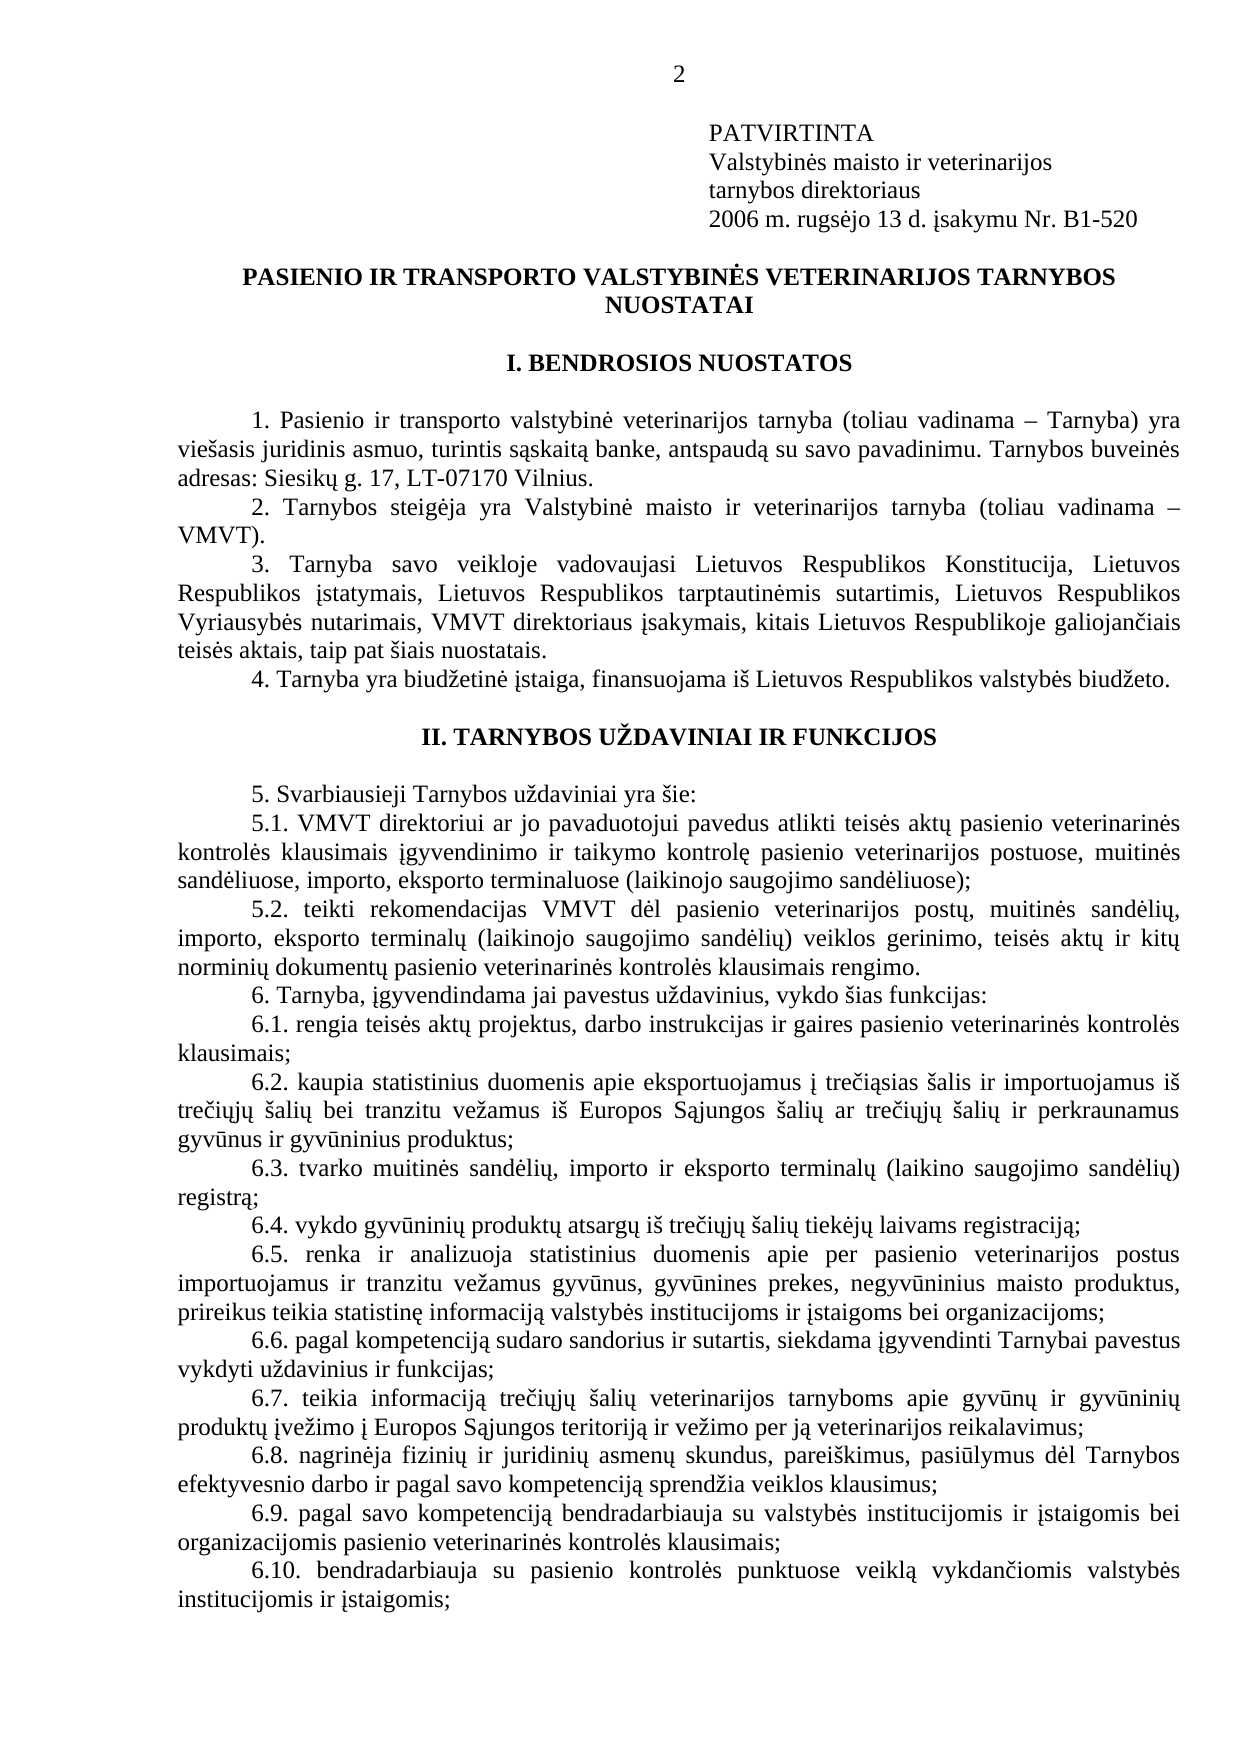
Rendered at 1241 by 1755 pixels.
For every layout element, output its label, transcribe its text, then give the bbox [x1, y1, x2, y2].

text PASIENIO IR TRANSPORTO VALSTYBINĖS VETERINARIJOS TARNYBOS NUOSTATAI [177, 262, 1181, 319]
text 6.7. teikia informaciją trečiųjų šalių veterinarijos tarnyboms apie gyvūnų ir gyvūninių produktų įvežimo į Europos Sąjungos teritoriją ir vežimo per ją veterinarijos reikalavimus; [177, 1383, 1181, 1441]
text 6.2. kaupia statistinius duomenis apie eksportuojamus į trečiąsias šalis ir importuojamus iš trečiųjų šalių bei tranzitu vežamus iš Europos Sąjungos šalių ar trečiųjų šalių ir perkraunamus gyvūnus ir gyvūninius produktus; [177, 1067, 1181, 1153]
text 6.10. bendradarbiauja su pasienio kontrolės punktuose veiklą vykdančiomis valstybės institucijomis ir įstaigomis; [177, 1556, 1181, 1613]
text 3. Tarnyba savo veikloje vadovaujasi Lietuvos Respublikos Konstitucija, Lietuvos Respublikos įstatymais, Lietuvos Respublikos tarptautinėmis sutartimis, Lietuvos Respublikos Vyriausybės nutarimais, VMVT direktoriaus įsakymais, kitais Lietuvos Respublikoje galiojančiais teisės aktais, taip pat šiais nuostatais. [177, 549, 1181, 664]
text 6.4. vykdo gyvūninių produktų atsargų iš trečiųjų šalių tiekėjų laivams registraciją; [177, 1211, 1181, 1239]
text 6. Tarnyba, įgyvendindama jai pavestus uždavinius, vykdo šias funkcijas: [177, 981, 1181, 1009]
text 5. Svarbiausieji Tarnybos uždaviniai yra šie: [177, 779, 1181, 808]
text 6.1. rengia teisės aktų projektus, darbo instrukcijas ir gaires pasienio veterinarinės kontrolės klausimais; [177, 1009, 1181, 1067]
text 6.9. pagal savo kompetenciją bendradarbiauja su valstybės institucijomis ir įstaigomis bei organizacijomis pasienio veterinarinės kontrolės klausimais; [177, 1498, 1181, 1556]
text 6.5. renka ir analizuoja statistinius duomenis apie per pasienio veterinarijos postus importuojamus ir tranzitu vežamus gyvūnus, gyvūnines prekes, negyvūninius maisto produktus, prireikus teikia statistinę informaciją valstybės institucijoms ir įstaigoms bei organizacijoms; [177, 1239, 1181, 1326]
text 2. Tarnybos steigėja yra Valstybinė maisto ir veterinarijos tarnyba (toliau vadinama – VMVT). [177, 492, 1181, 549]
text 6.8. nagrinėja fizinių ir juridinių asmenų skundus, pareiškimus, pasiūlymus dėl Tarnybos efektyvesnio darbo ir pagal savo kompetenciją sprendžia veiklos klausimus; [177, 1441, 1181, 1498]
text 1. Pasienio ir transporto valstybinė veterinarijos tarnyba (toliau vadinama – Tarnyba) yra viešasis juridinis asmuo, turintis sąskaitą banke, antspaudą su savo pavadinimu. Tarnybos buveinės adresas: Siesikų g. 17, LT-07170 Vilnius. [177, 406, 1181, 492]
text II. TARNYBOS UŽDAVINIAI IR FUNKCIJOS [177, 722, 1181, 751]
text tarnybos direktoriaus [177, 176, 1181, 204]
text 5.2. teikti rekomendacijas VMVT dėl pasienio veterinarijos postų, muitinės sandėlių, importo, eksporto terminalų (laikinojo saugojimo sandėlių) veiklos gerinimo, teisės aktų ir kitų norminių dokumentų pasienio veterinarinės kontrolės klausimais rengimo. [177, 894, 1181, 981]
text PATVIRTINTA [709, 118, 1181, 147]
text 6.6. pagal kompetenciją sudaro sandorius ir sutartis, siekdama įgyvendinti Tarnybai pavestus vykdyti uždavinius ir funkcijas; [177, 1326, 1181, 1383]
text Valstybinės maisto ir veterinarijos [177, 147, 1181, 176]
text 5.1. VMVT direktoriui ar jo pavaduotojui pavedus atlikti teisės aktų pasienio veterinarinės kontrolės klausimais įgyvendinimo ir taikymo kontrolę pasienio veterinarijos postuose, muitinės sandėliuose, importo, eksporto terminaluose (laikinojo saugojimo sandėliuose); [177, 808, 1181, 894]
text 6.3. tvarko muitinės sandėlių, importo ir eksporto terminalų (laikino saugojimo sandėlių) registrą; [177, 1153, 1181, 1211]
text 4. Tarnyba yra biudžetinė įstaiga, finansuojama iš Lietuvos Respublikos valstybės biudžeto. [177, 664, 1181, 693]
text 2006 m. rugsėjo 13 d. įsakymu Nr. B1-520 [177, 204, 1181, 233]
text I. BENDROSIOS NUOSTATOS [177, 348, 1181, 377]
